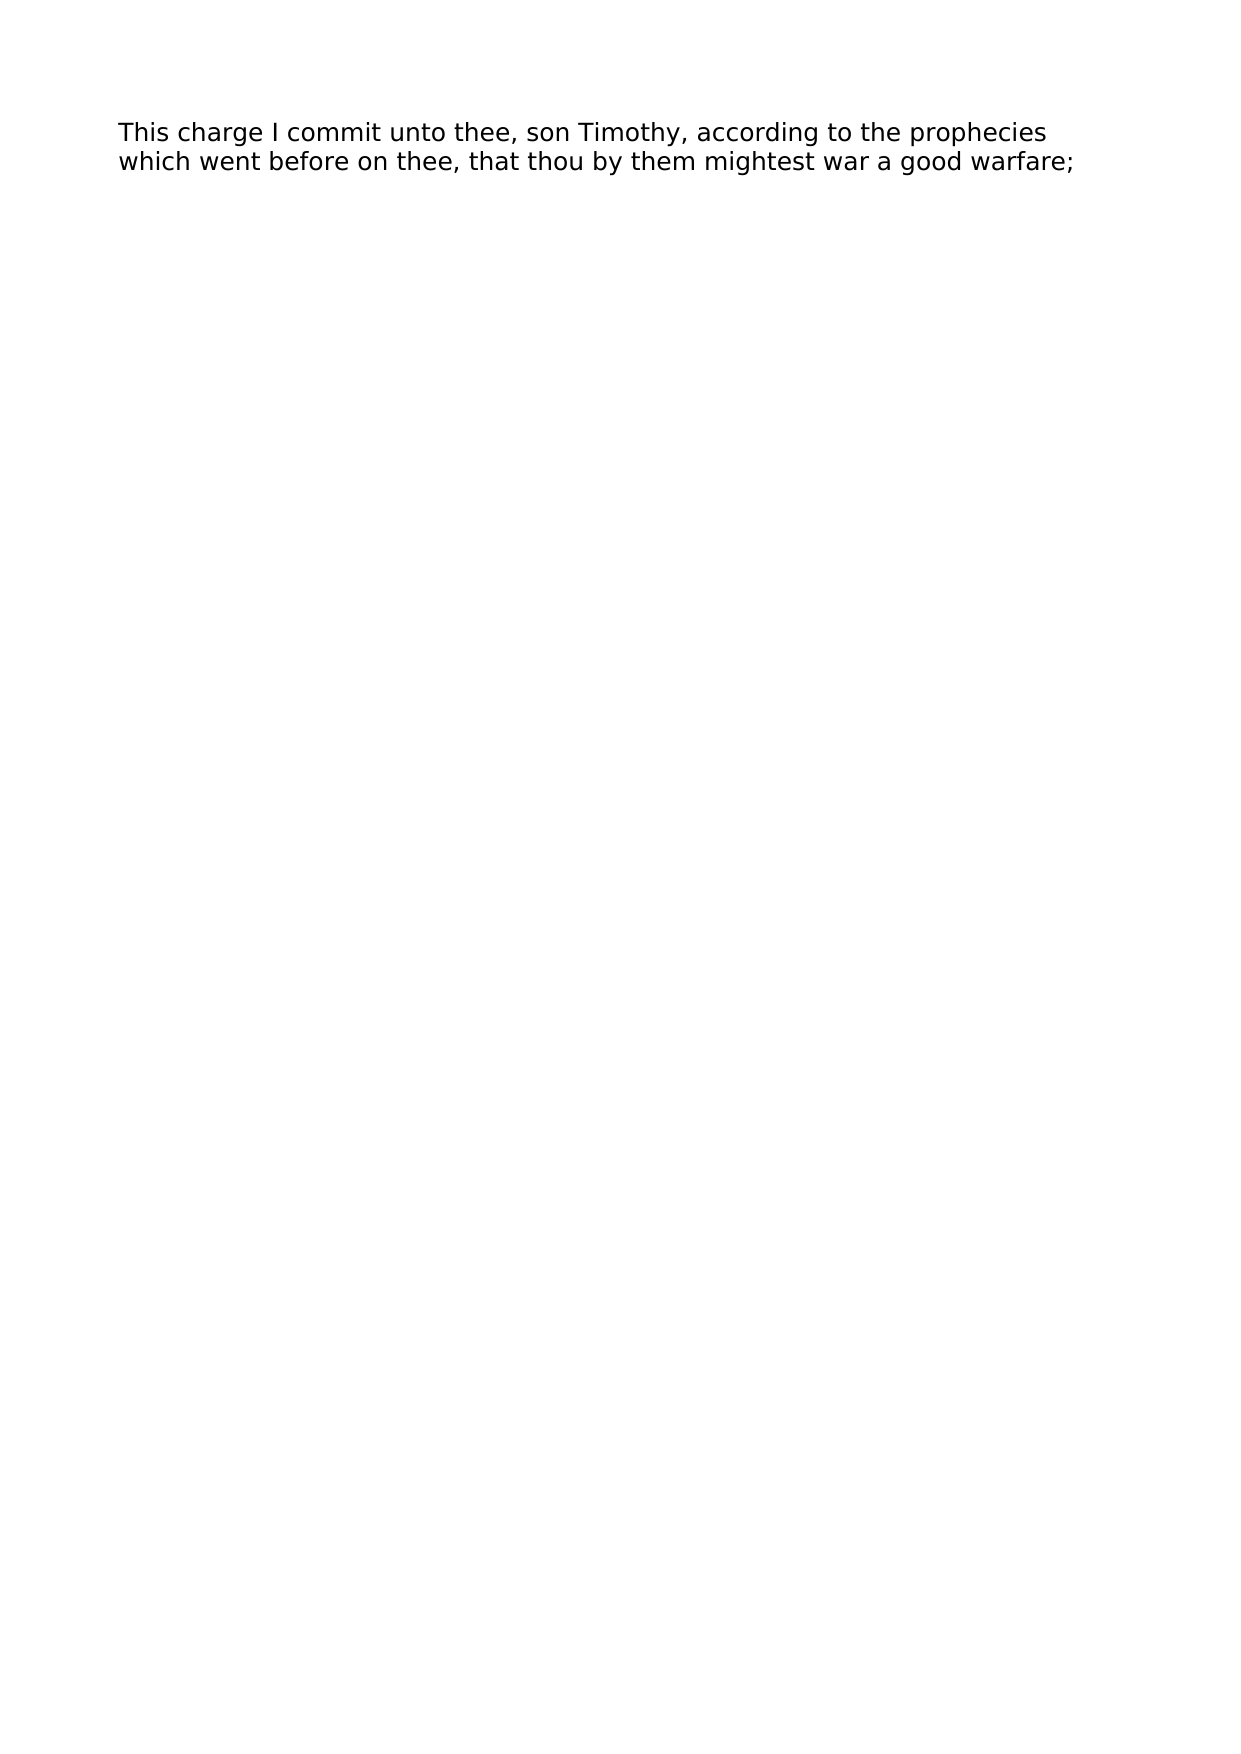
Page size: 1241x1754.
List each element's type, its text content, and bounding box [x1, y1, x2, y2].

text This charge I commit unto thee, son Timothy, according to the prophecies which went before on thee, that thou by them mightest war a good warfare; [118, 118, 1122, 176]
